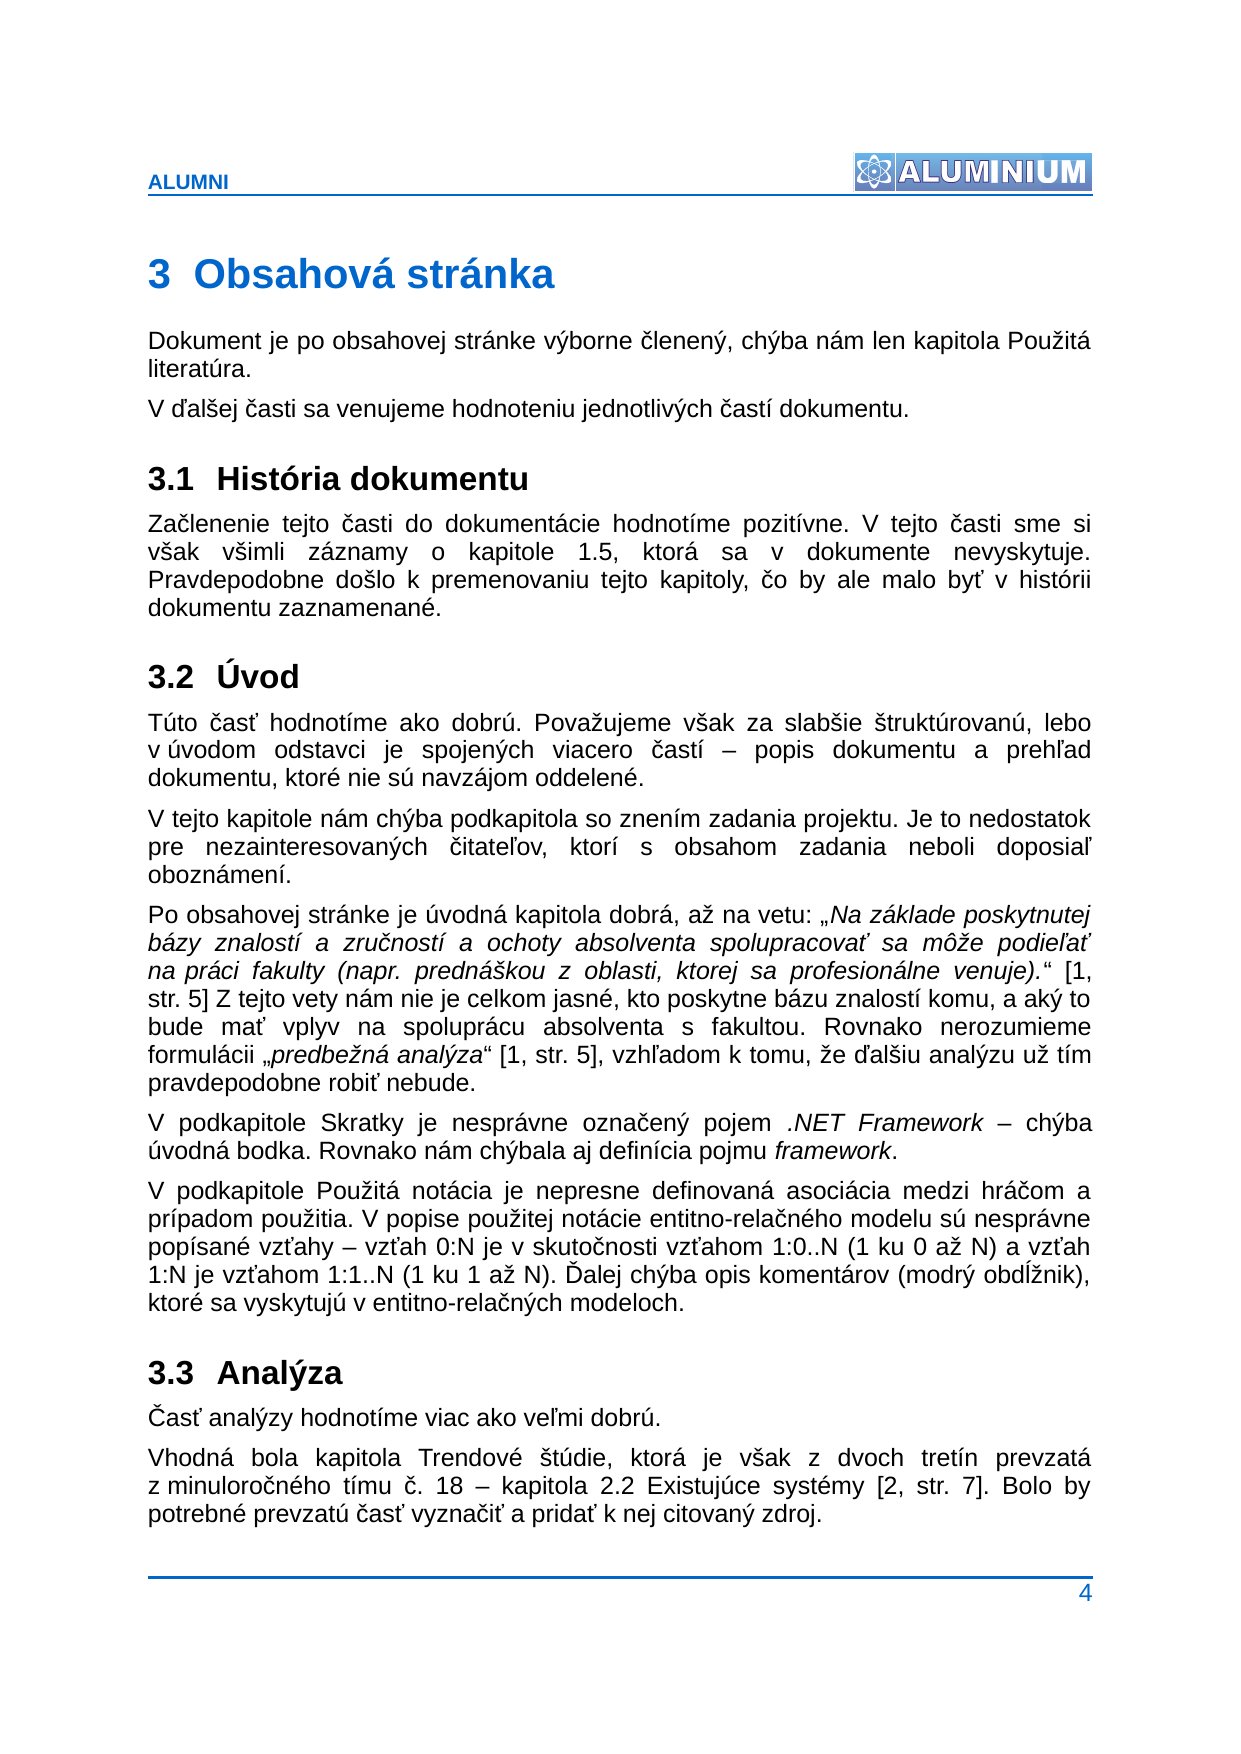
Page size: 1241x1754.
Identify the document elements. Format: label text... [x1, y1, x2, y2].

text Začlenenie tejto časti do dokumentácie hodnotíme pozitívne. V tejto časti sme si však všimli záznamy o kapitole 1.5, ktorá sa v dokumente nevyskytuje. Pravdepodobne došlo k premenovaniu tejto kapitoly, čo by ale malo byť v histórii dokumentu zaznamenané. [148, 510, 1093, 621]
text Časť analýzy hodnotíme viac ako veľmi dobrú. [148, 1404, 1093, 1432]
subtitle Analýza [148, 1354, 1093, 1391]
text Túto časť hodnotíme ako dobrú. Považujeme však za slabšie štruktúrovanú, lebo v úvodom odstavci je spojených viacero častí – popis dokumentu a prehľad dokumentu, ktoré nie sú navzájom oddelené. [148, 708, 1093, 792]
subtitle História dokumentu [148, 460, 1093, 497]
subtitle Obsahová stránka [148, 250, 1093, 297]
text V podkapitole Použitá notácia je nepresne definovaná asociácia medzi hráčom a prípadom použitia. V popise použitej notácie entitno-relačného modelu sú nesprávne popísané vzťahy – vzťah 0:N je v skutočnosti vzťahom 1:0..N (1 ku 0 až N) a vzťah 1:N je vzťahom 1:1..N (1 ku 1 až N). Ďalej chýba opis komentárov (modrý obdĺžnik), ktoré sa vyskytujú v entitno-relačných modeloch. [148, 1177, 1093, 1317]
text Dokument je po obsahovej stránke výborne členený, chýba nám len kapitola Použitá literatúra. [148, 326, 1093, 382]
text Vhodná bola kapitola Trendové štúdie, ktorá je však z dvoch tretín prevzatá z minuloročného tímu č. 18 – kapitola 2.2 Existujúce systémy [2, str. 7]. Bolo by potrebné prevzatú časť vyznačiť a pridať k nej citovaný zdroj. [148, 1444, 1093, 1528]
text V podkapitole Skratky je nesprávne označený pojem .NET Framework – chýba úvodná bodka. Rovnako nám chýbala aj definícia pojmu framework. [148, 1109, 1093, 1164]
subtitle Úvod [148, 659, 1093, 696]
text V ďalšej časti sa venujeme hodnoteniu jednotlivých častí dokumentu. [148, 395, 1093, 423]
text Po obsahovej stránke je úvodná kapitola dobrá, až na vetu: „Na základe poskytnutej bázy znalostí a zručností a ochoty absolventa spolupracovať sa môže podieľať na práci fakulty (napr. prednáškou z oblasti, ktorej sa profesionálne venuje).“ [1, str. 5] Z tejto vety nám nie je celkom jasné, kto poskytne bázu znalostí komu, a aký to bude mať vplyv na spoluprácu absolventa s fakultou. Rovnako nerozumieme formulácii „predbežná analýza“ [1, str. 5], vzhľadom k tomu, že ďalšiu analýzu už tím pravdepodobne robiť nebude. [148, 901, 1093, 1096]
text V tejto kapitole nám chýba podkapitola so znením zadania projektu. Je to nedostatok pre nezainteresovaných čitateľov, ktorí s obsahom zadania neboli doposiaľ oboznámení. [148, 804, 1093, 888]
